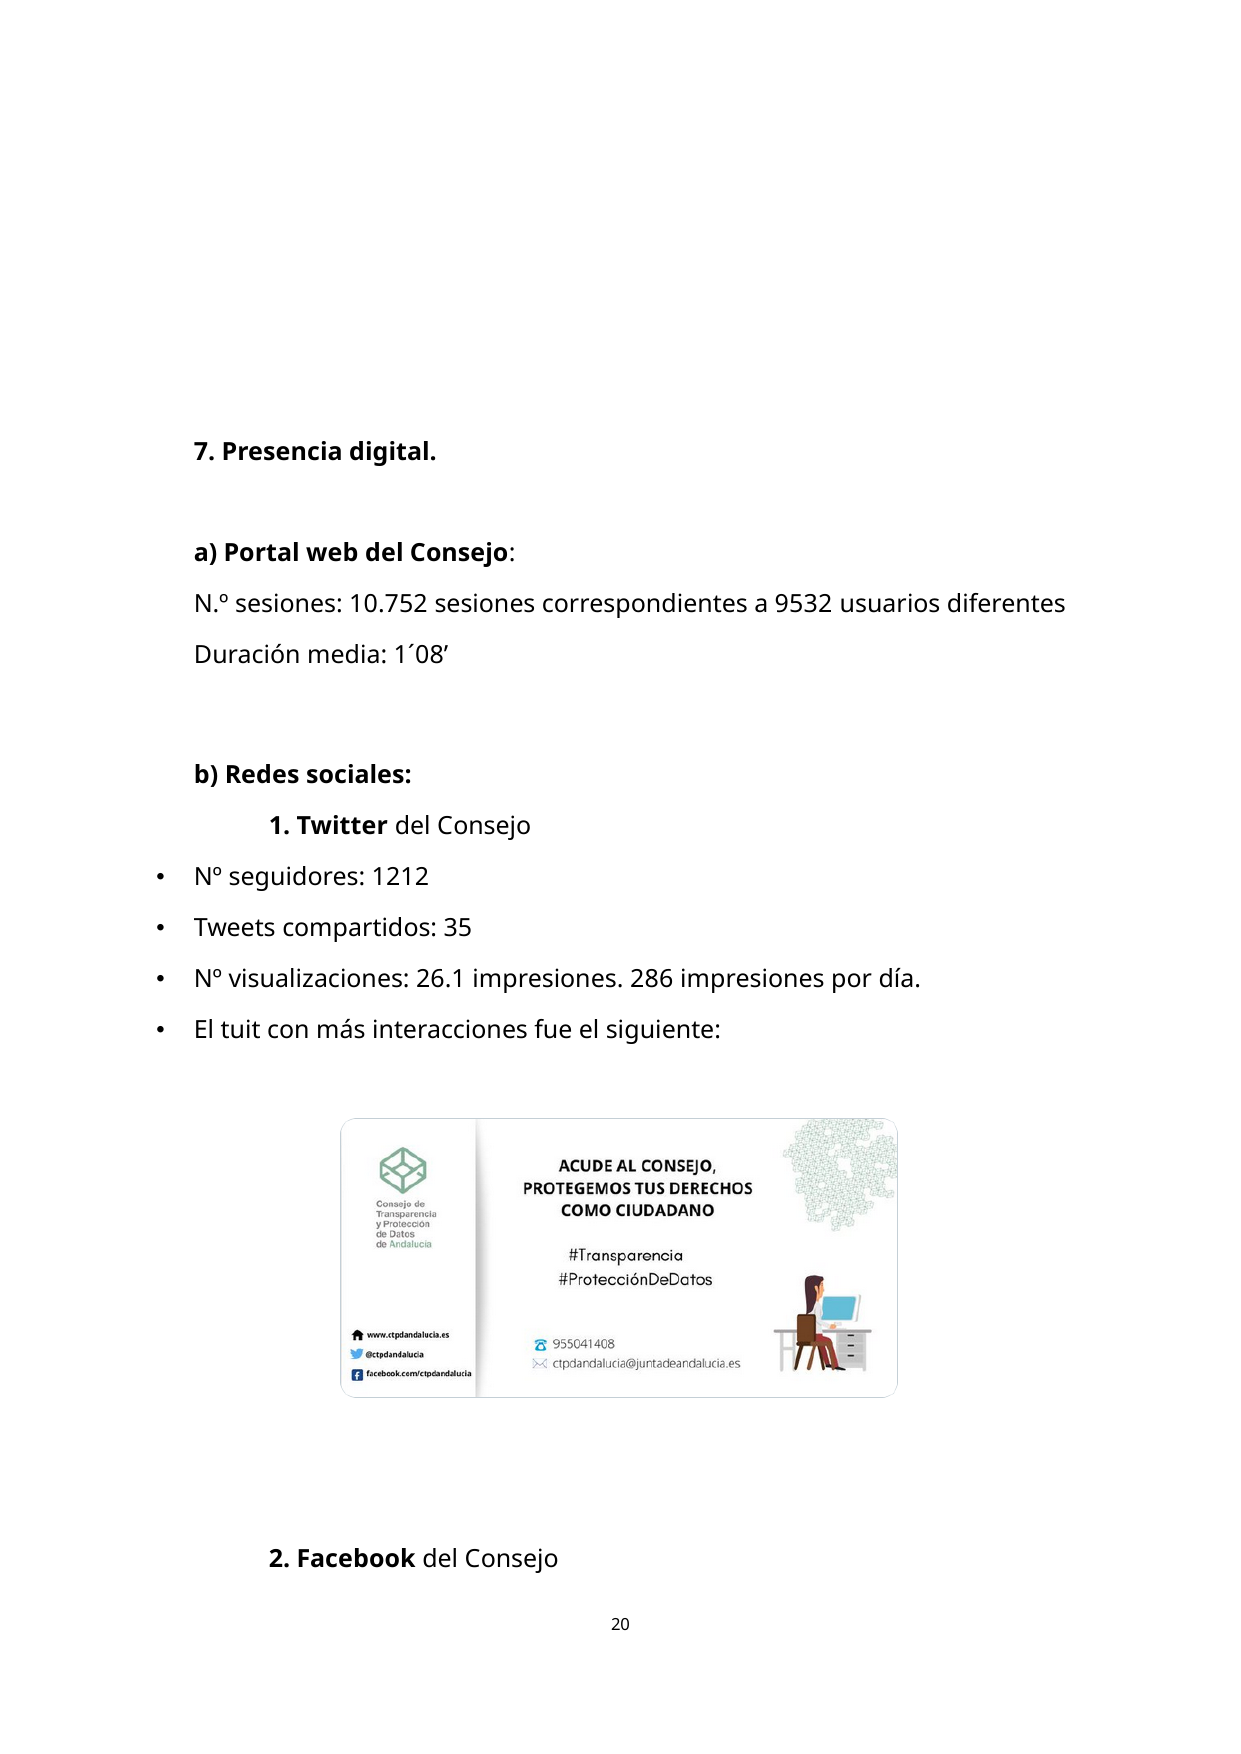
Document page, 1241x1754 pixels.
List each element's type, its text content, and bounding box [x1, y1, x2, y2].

list N.º sesiones: 10.752 sesiones correspondientes a 9532 usuarios diferentes [156, 586, 1122, 620]
list Nº seguidores: 1212 [156, 859, 1122, 893]
list El tuit con más interacciones fue el siguiente: [156, 1012, 1122, 1046]
list 7. Presencia digital. [156, 433, 1122, 467]
picture [337, 1112, 903, 1404]
list Nº visualizaciones: 26.1 impresiones. 286 impresiones por día. [156, 961, 1122, 994]
list b) Redes sociales: [156, 757, 1122, 791]
list 2. Facebook del Consejo [231, 1541, 1122, 1575]
list Tweets compartidos: 35 [156, 910, 1122, 944]
list a) Portal web del Consejo: [156, 535, 1122, 569]
list Duración media: 1´08’ [156, 637, 1122, 671]
list 1. Twitter del Consejo [231, 808, 1122, 842]
